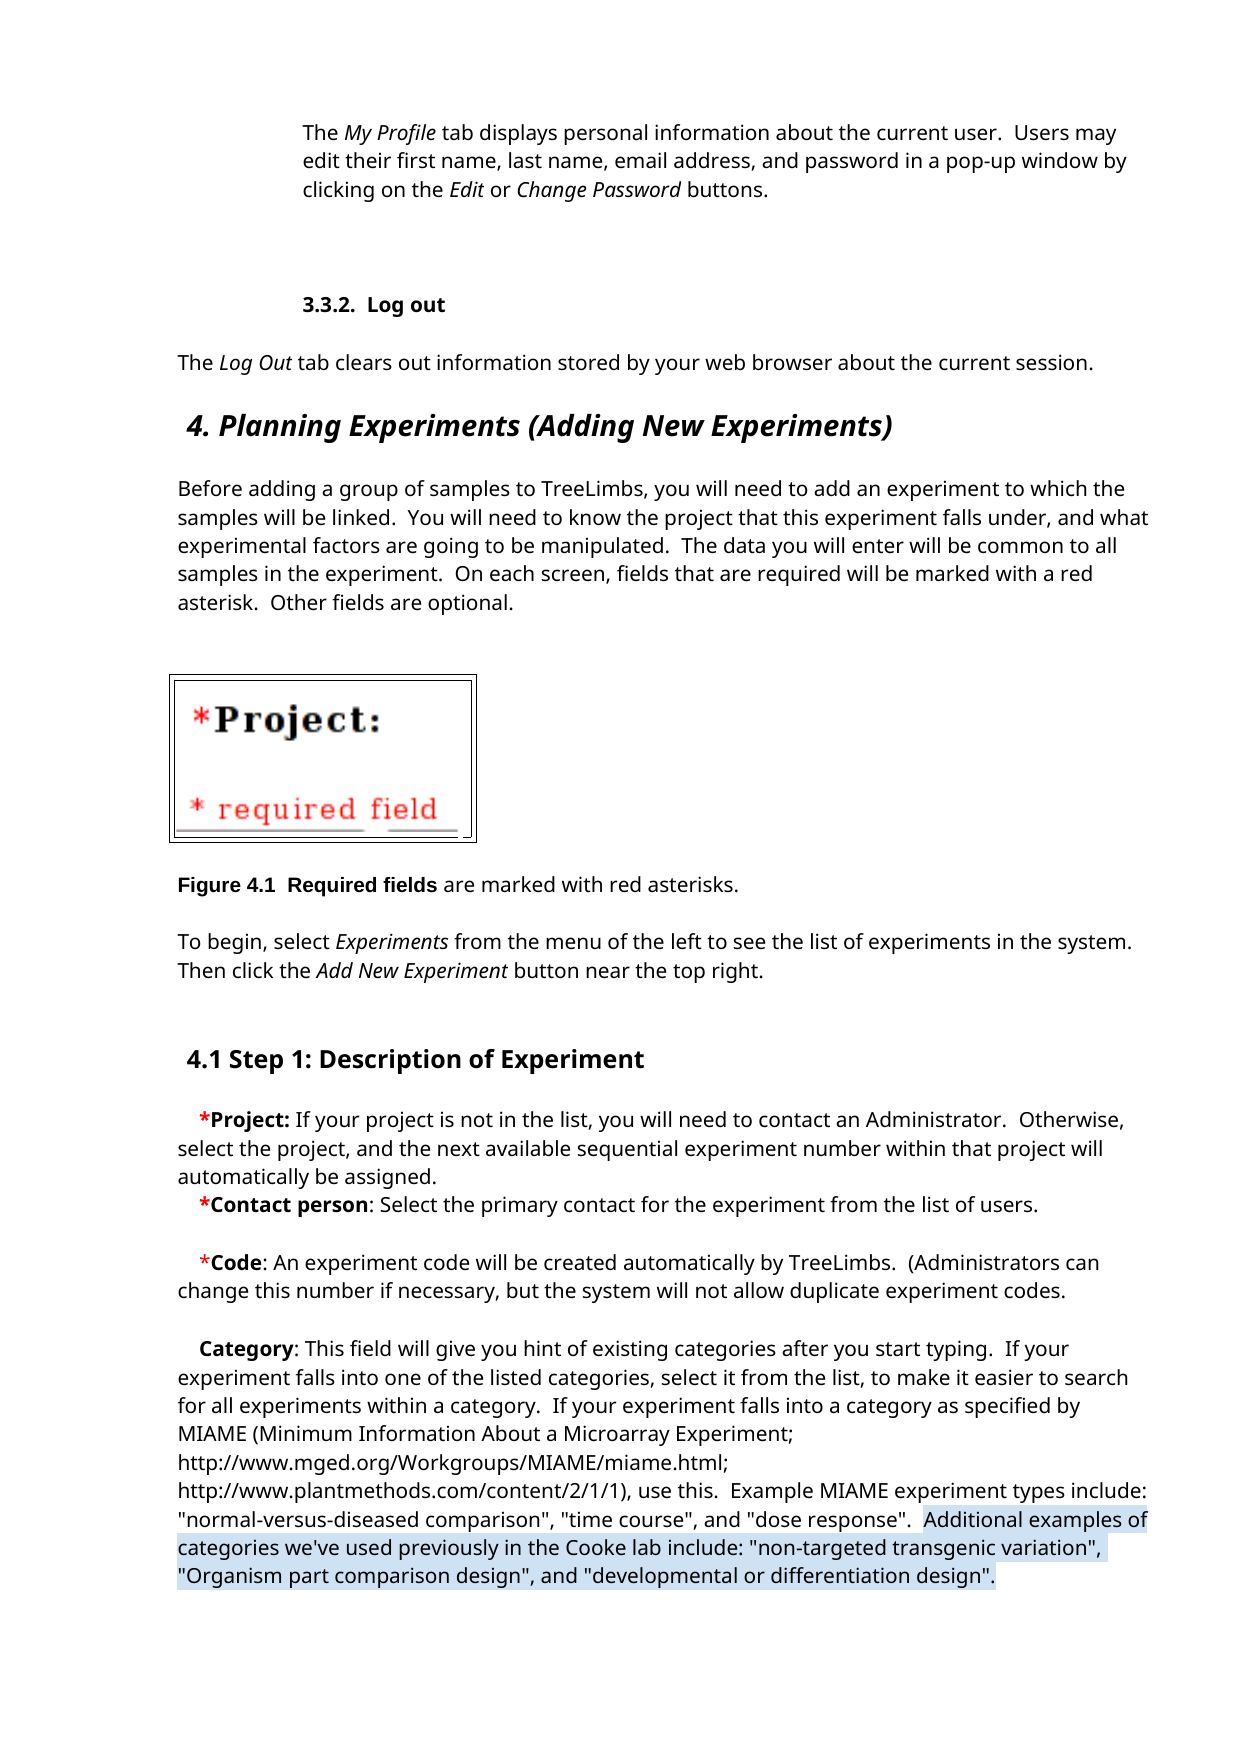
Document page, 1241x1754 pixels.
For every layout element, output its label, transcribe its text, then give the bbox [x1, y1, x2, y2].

text 3.3.2. Log out [451, 290, 1152, 319]
table_header [172, 675, 473, 837]
table_header [175, 681, 471, 837]
text The My Profile tab displays personal information about the current user. Users may edit their first name, last name, email address, and password in a pop-up window by clicking on the Edit or Change Password buttons. [774, 118, 1152, 203]
text Before adding a group of samples to TreeLimbs, you will need to add an experiment to which the samples will be linked. You will need to know the project that this experiment falls under, and what experimental factors are going to be manipulated. The data you will enter will be common to all samples in the experiment. On each screen, fields that are required will be marked with a red asterisk. Other fields are optional. [177, 474, 1152, 645]
text Category: This field will give you hint of existing categories after you start typing. If your experiment falls into one of the listed categories, select it from the list, to make it easier to search for all experiments within a category. If your experiment falls into a category as specified by MIAME (Minimum Information About a Microarray Experiment; http://www.mged.org/Workgroups/MIAME/miame.html; http://www.plantmethods.com/content/2/1/1), use this. Example MIAME experiment types include: "normal-versus-diseased comparison", "time course", and "dose response". Additional examples of categories we've used previously in the Cooke lab include: "non-targeted transgenic variation", "Organism part comparison design", and "developmental or differentiation design". [177, 1334, 1152, 1590]
text *Project: If your project is not in the list, you will need to contact an Administrator. Otherwise, select the project, and the next available sequential experiment number within that project will automatically be assigned. *Contact person: Select the primary contact for the experiment from the list of users. [177, 1105, 1152, 1219]
subtitle 4.1 Step 1: Description of Experiment [651, 1042, 1142, 1076]
picture [176, 788, 458, 832]
text *Code: An experiment code will be created automatically by TreeLimbs. (Administrators can change this number if necessary, but the system will not allow duplicate experiment codes. [1072, 1248, 1152, 1305]
text Figure 4.1 Required fields are marked with red asterisks. To begin, select Experiments from the menu of the left to see the list of experiments in the system. Then click the Add New Experiment button near the top right. [177, 842, 1152, 1013]
picture [176, 684, 414, 760]
subtitle 4. Planning Experiments (Adding New Experiments) [904, 405, 1142, 445]
